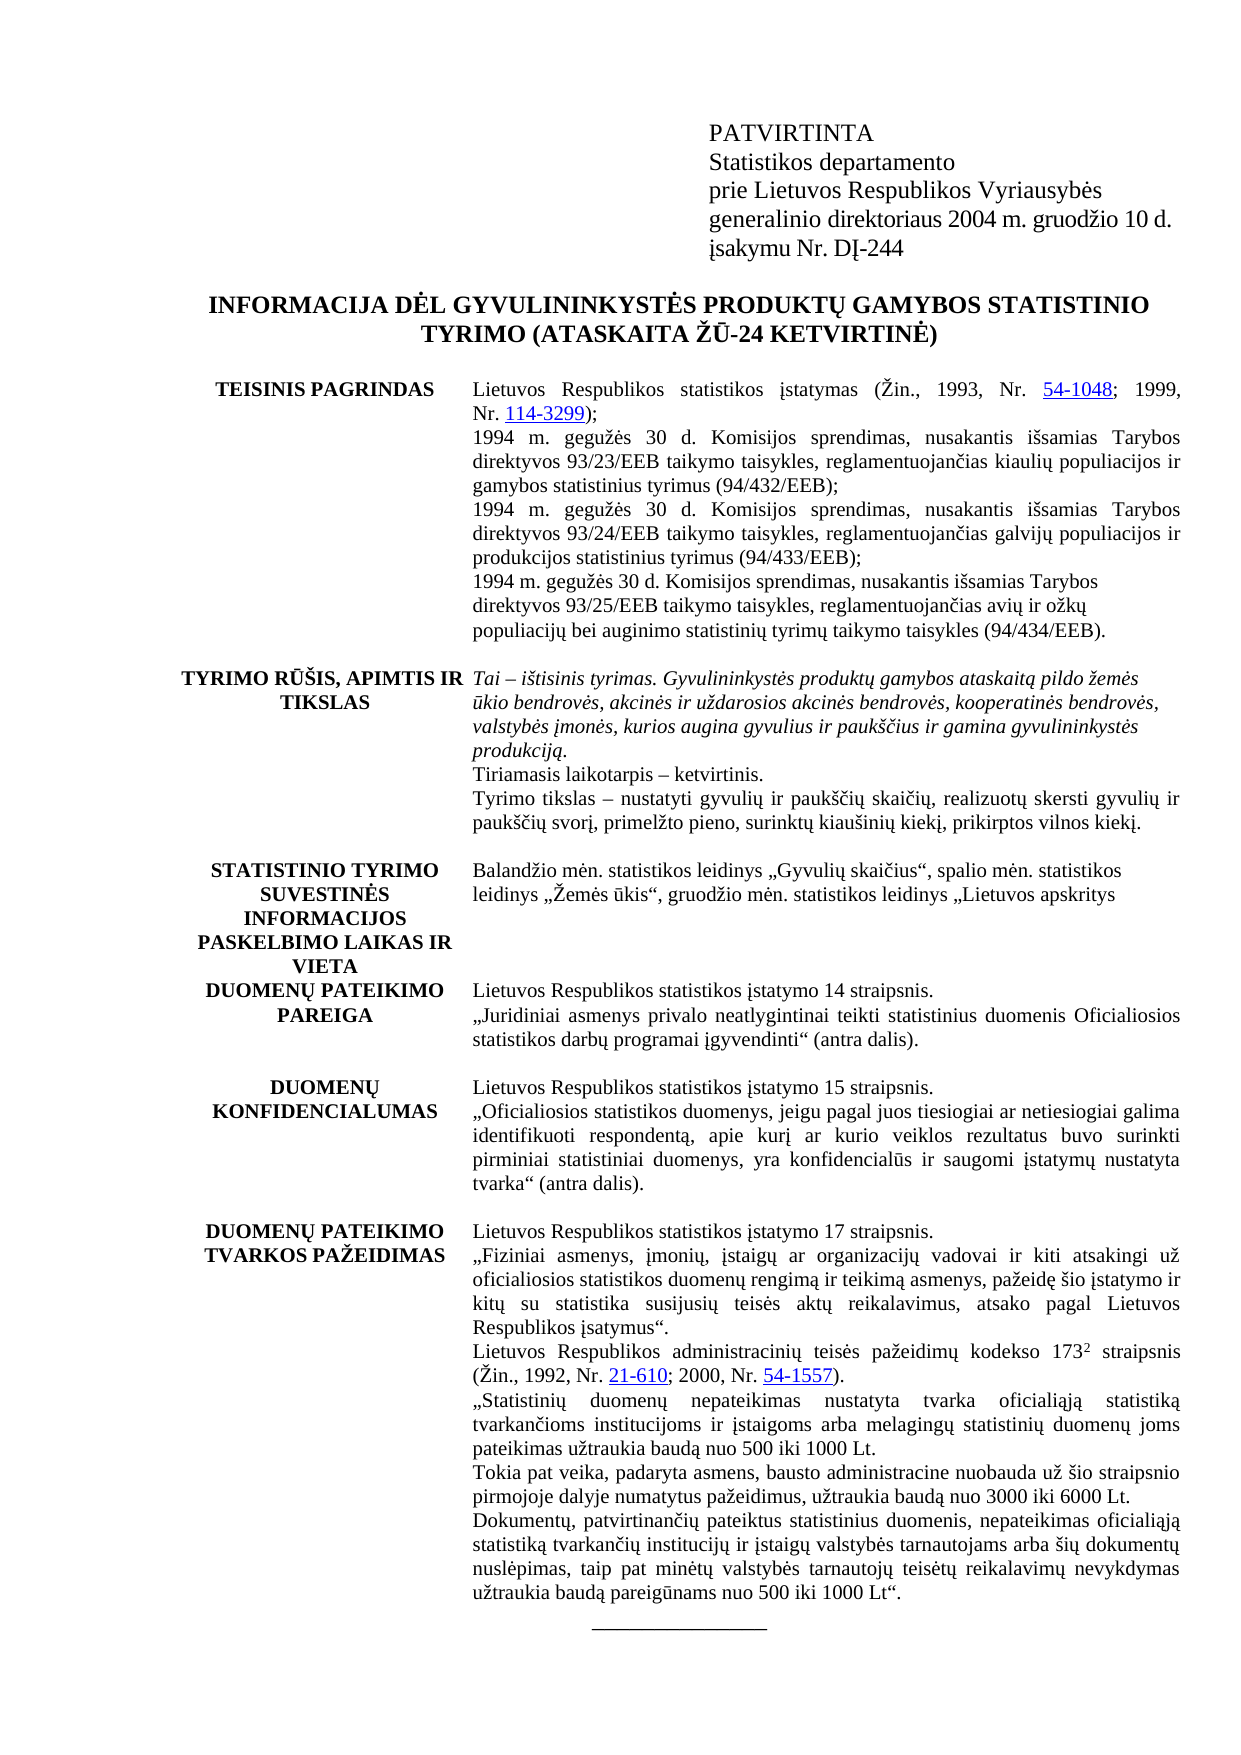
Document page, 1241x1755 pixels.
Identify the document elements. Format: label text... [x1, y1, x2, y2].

text Statistikos departamento [177, 147, 1199, 176]
text PATVIRTINTA [177, 118, 1199, 147]
text ______________ [177, 1604, 1181, 1633]
table_cell Balandžio mėn. statistikos leidinys „Gyvulių skaičius“, spalio mėn. statistikos leidinys „Žemės ūkis“, gruodžio mėn. statistikos leidinys „Lietuvos apskritys [473, 858, 1181, 978]
table_cell Lietuvos Respublikos statistikos įstatymo 17 straipsnis. „Fiziniai asmenys, įmonių, įstaigų ar organizacijų vadovai ir kiti atsakingi už oficialiosios statistikos duomenų rengimą ir teikimą asmenys, pažeidę šio įstatymo ir kitų su statistika susijusių teisės aktų reikalavimus, atsako pagal Lietuvos Respublikos įsatymus“. Lietuvos Respublikos administracinių teisės pažeidimų kodekso 1732 straipsnis (Žin., 1992, Nr. 21-610; 2000, Nr. 54-1557). „Statistinių duomenų nepateikimas nustatyta tvarka oficialiąją statistiką tvarkančioms institucijoms ir įstaigoms arba melagingų statistinių duomenų joms pateikimas užtraukia baudą nuo 500 iki 1000 Lt. Tokia pat veika, padaryta asmens, bausto administracine nuobauda už šio straipsnio pirmojoje dalyje numatytus pažeidimus, užtraukia baudą nuo 3000 iki 6000 Lt. Dokumentų, patvirtinančių pateiktus statistinius duomenis, nepateikimas oficialiąją statistiką tvarkančių institucijų ir įstaigų valstybės tarnautojams arba šių dokumentų nuslėpimas, taip pat minėtų valstybės tarnautojų teisėtų reikalavimų nevykdymas užtraukia baudą pareigūnams nuo 500 iki 1000 Lt“. [473, 1219, 1181, 1604]
table_cell Lietuvos Respublikos statistikos įstatymo 14 straipsnis. „Juridiniai asmenys privalo neatlygintinai teikti statistinius duomenis Oficialiosios statistikos darbų programai įgyvendinti“ (antra dalis). [473, 979, 1181, 1075]
table_cell DUOMENŲ KONFIDENCIALUMAS [177, 1075, 472, 1219]
table_cell TYRIMO RŪŠIS, APIMTIS IR TIKSLAS [177, 666, 472, 858]
table_header TEISINIS PAGRINDAS [177, 377, 472, 666]
text įsakymu Nr. DĮ-244 [177, 233, 1199, 262]
table_header Lietuvos Respublikos statistikos įstatymas (Žin., 1993, Nr. 54-1048; 1999, Nr. 114-3299); 1994 m. gegužės 30 d. Komisijos sprendimas, nusakantis išsamias Tarybos direktyvos 93/23/EEB taikymo taisykles, reglamentuojančias kiaulių populiacijos ir gamybos statistinius tyrimus (94/432/EEB); 1994 m. gegužės 30 d. Komisijos sprendimas, nusakantis išsamias Tarybos direktyvos 93/24/EEB taikymo taisykles, reglamentuojančias galvijų populiacijos ir produkcijos statistinius tyrimus (94/433/EEB); 1994 m. gegužės 30 d. Komisijos sprendimas, nusakantis išsamias Tarybos direktyvos 93/25/EEB taikymo taisykles, reglamentuojančias avių ir ožkų populiacijų bei auginimo statistinių tyrimų taikymo taisykles (94/434/EEB). [473, 377, 1181, 666]
table_cell Lietuvos Respublikos statistikos įstatymo 15 straipsnis. „Oficialiosios statistikos duomenys, jeigu pagal juos tiesiogiai ar netiesiogiai galima identifikuoti respondentą, apie kurį ar kurio veiklos rezultatus buvo surinkti pirminiai statistiniai duomenys, yra konfidencialūs ir saugomi įstatymų nustatyta tvarka“ (antra dalis). [473, 1075, 1181, 1219]
table_cell STATISTINIO TYRIMO SUVESTINĖS INFORMACIJOS PASKELBIMO LAIKAS IR VIETA [177, 858, 472, 978]
text generalinio direktoriaus 2004 m. gruodžio 10 d. [177, 204, 1199, 233]
table_cell Tai – ištisinis tyrimas. Gyvulininkystės produktų gamybos ataskaitą pildo žemės ūkio bendrovės, akcinės ir uždarosios akcinės bendrovės, kooperatinės bendrovės, valstybės įmonės, kurios augina gyvulius ir paukščius ir gamina gyvulininkystės produkciją. Tiriamasis laikotarpis – ketvirtinis. Tyrimo tikslas – nustatyti gyvulių ir paukščių skaičių, realizuotų skersti gyvulių ir paukščių svorį, primelžto pieno, surinktų kiaušinių kiekį, prikirptos vilnos kiekį. [473, 666, 1181, 858]
table_cell DUOMENŲ PATEIKIMO PAREIGA [177, 979, 472, 1075]
text INFORMACIJA DĖL GYVULININKYSTĖS PRODUKTŲ GAMYBOS STATISTINIO TYRIMO (ataskaita ŽŪ-24 ketvirtinė) [177, 291, 1181, 348]
text prie Lietuvos Respublikos Vyriausybės [177, 176, 1199, 204]
table_cell DUOMENŲ PATEIKIMO TVARKOS PAŽEIDIMAS [177, 1219, 472, 1604]
